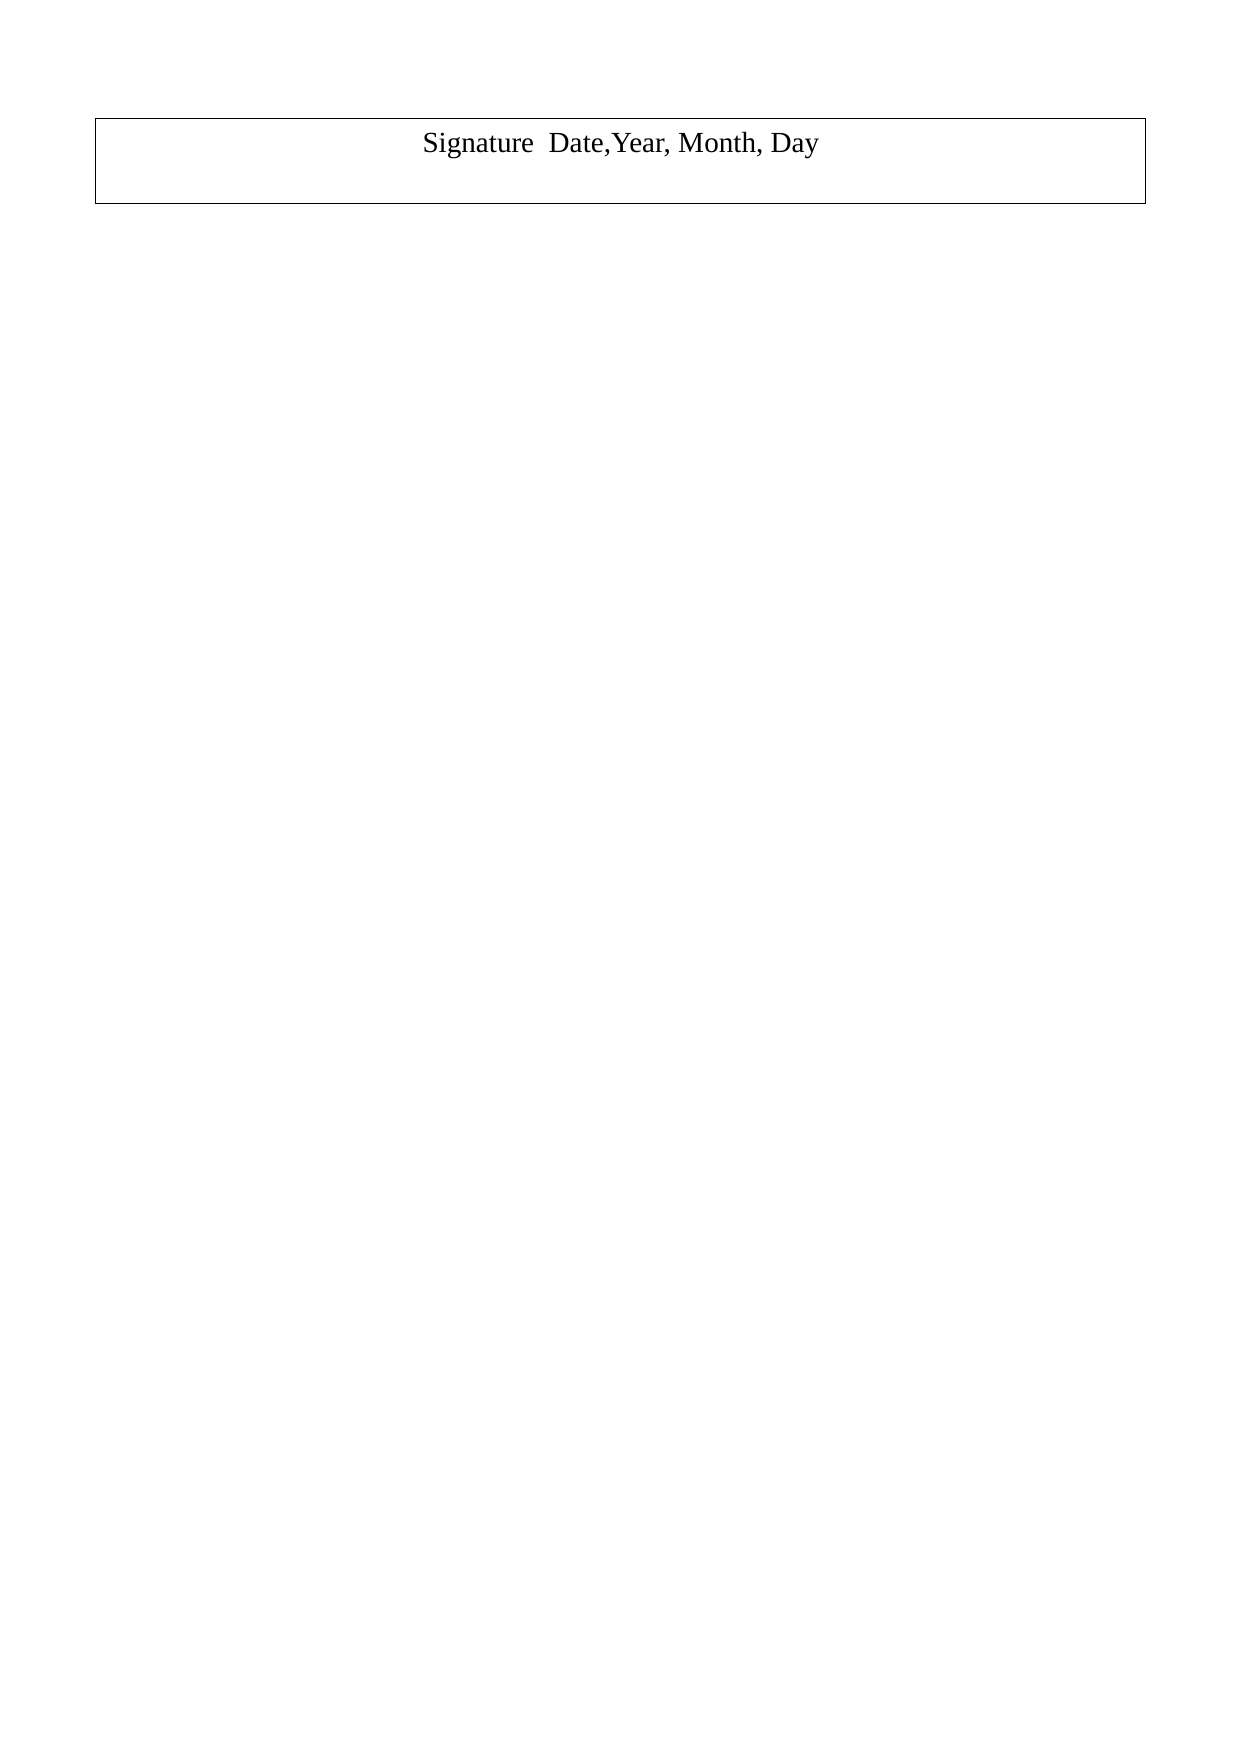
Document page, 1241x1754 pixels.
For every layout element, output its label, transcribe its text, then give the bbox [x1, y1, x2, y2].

table_header Signature Date,Year, Month, Day [96, 119, 1145, 202]
